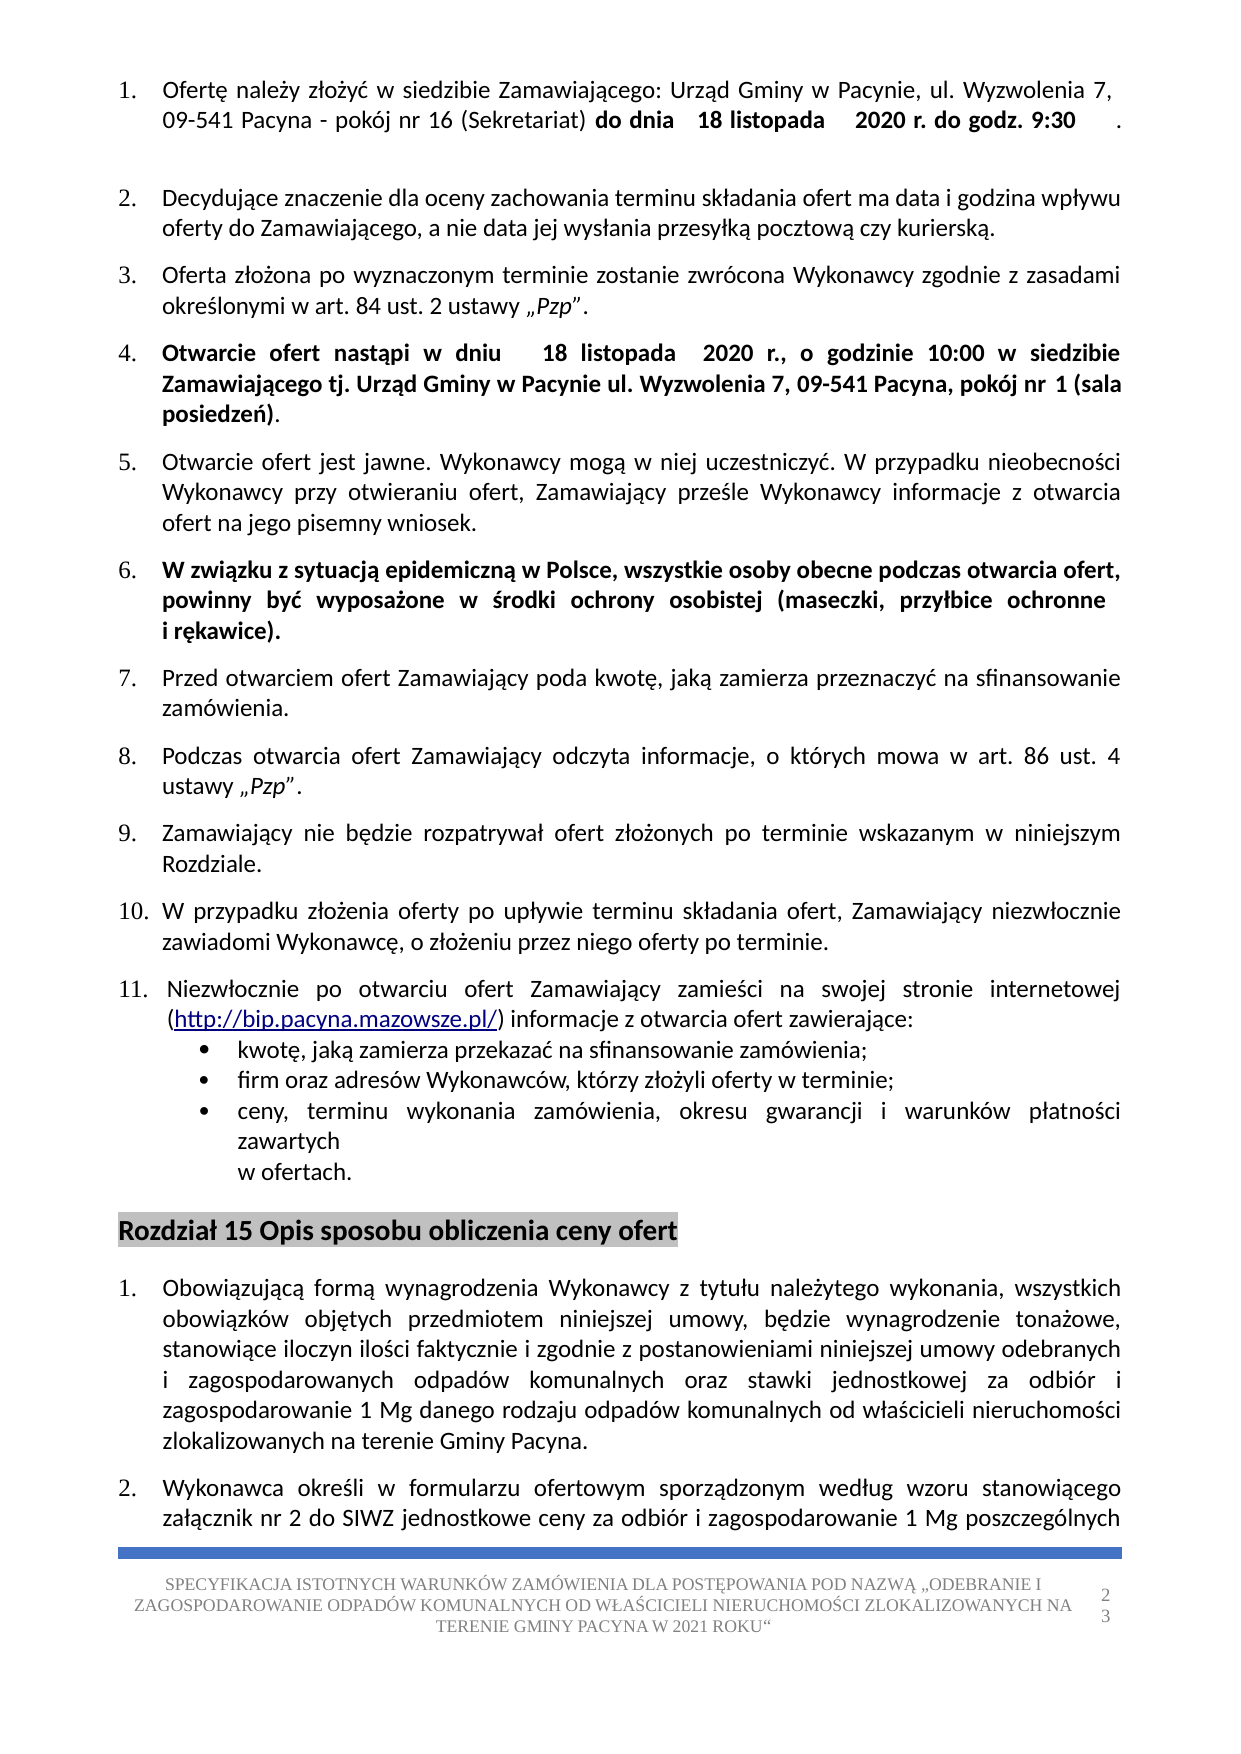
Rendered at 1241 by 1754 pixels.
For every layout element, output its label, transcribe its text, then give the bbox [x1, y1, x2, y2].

list kwotę, jaką zamierza przekazać na sfinansowanie zamówienia; [200, 1034, 1122, 1064]
list Oferta złożona po wyznaczonym terminie zostanie zwrócona Wykonawcy zgodnie z zasadami określonymi w art. 84 ust. 2 ustawy „Pzp”. [118, 260, 1122, 321]
list ceny, terminu wykonania zamówienia, okresu gwarancji i warunków płatności zawartych w ofertach. [200, 1095, 1122, 1187]
list Przed otwarciem ofert Zamawiający poda kwotę, jaką zamierza przeznaczyć na sfinansowanie zamówienia. [118, 662, 1122, 723]
list Obowiązującą formą wynagrodzenia Wykonawcy z tytułu należytego wykonania, wszystkich obowiązków objętych przedmiotem niniejszej umowy, będzie wynagrodzenie tonażowe, stanowiące iloczyn ilości faktycznie i zgodnie z postanowieniami niniejszej umowy odebranych i zagospodarowanych odpadów komunalnych oraz stawki jednostkowej za odbiór i zagospodarowanie 1 Mg danego rodzaju odpadów komunalnych od właścicieli nieruchomości zlokalizowanych na terenie Gminy Pacyna. [118, 1272, 1122, 1455]
list Niezwłocznie po otwarciu ofert Zamawiający zamieści na swojej stronie internetowej (http://bip.pacyna.mazowsze.pl/) informacje z otwarcia ofert zawierające: [118, 973, 1122, 1034]
list Zamawiający nie będzie rozpatrywał ofert złożonych po terminie wskazanym w niniejszym Rozdziale. [118, 817, 1122, 878]
list Otwarcie ofert nastąpi w dniu 18 listopada 2020 r., o godzinie 10:00 w siedzibie Zamawiającego tj. Urząd Gminy w Pacynie ul. Wyzwolenia 7, 09-541 Pacyna, pokój nr 1 (sala posiedzeń). [118, 337, 1122, 429]
list Ofertę należy złożyć w siedzibie Zamawiającego: Urząd Gminy w Pacynie, ul. Wyzwolenia 7, 09-541 Pacyna - pokój nr 16 (Sekretariat) do dnia 18 listopada 2020 r. do godz. 9:30 . [118, 74, 1122, 165]
list Wykonawca określi w formularzu ofertowym sporządzonym według wzoru stanowiącego załącznik nr 2 do SIWZ jednostkowe ceny za odbiór i zagospodarowanie 1 Mg poszczególnych [118, 1472, 1122, 1533]
list Decydujące znaczenie dla oceny zachowania terminu składania ofert ma data i godzina wpływu oferty do Zamawiającego, a nie data jej wysłania przesyłką pocztową czy kurierską. [118, 182, 1122, 243]
subtitle Rozdział 15 Opis sposobu obliczenia ceny ofert [118, 1212, 1122, 1247]
list firm oraz adresów Wykonawców, którzy złożyli oferty w terminie; [200, 1064, 1122, 1095]
list W związku z sytuacją epidemiczną w Polsce, wszystkie osoby obecne podczas otwarcia ofert, powinny być wyposażone w środki ochrony osobistej (maseczki, przyłbice ochronne i rękawice). [118, 554, 1122, 645]
list Otwarcie ofert jest jawne. Wykonawcy mogą w niej uczestniczyć. W przypadku nieobecności Wykonawcy przy otwieraniu ofert, Zamawiający prześle Wykonawcy informacje z otwarcia ofert na jego pisemny wniosek. [118, 446, 1122, 537]
list W przypadku złożenia oferty po upływie terminu składania ofert, Zamawiający niezwłocznie zawiadomi Wykonawcę, o złożeniu przez niego oferty po terminie. [118, 895, 1122, 956]
list Podczas otwarcia ofert Zamawiający odczyta informacje, o których mowa w art. 86 ust. 4 ustawy „Pzp”. [118, 740, 1122, 801]
